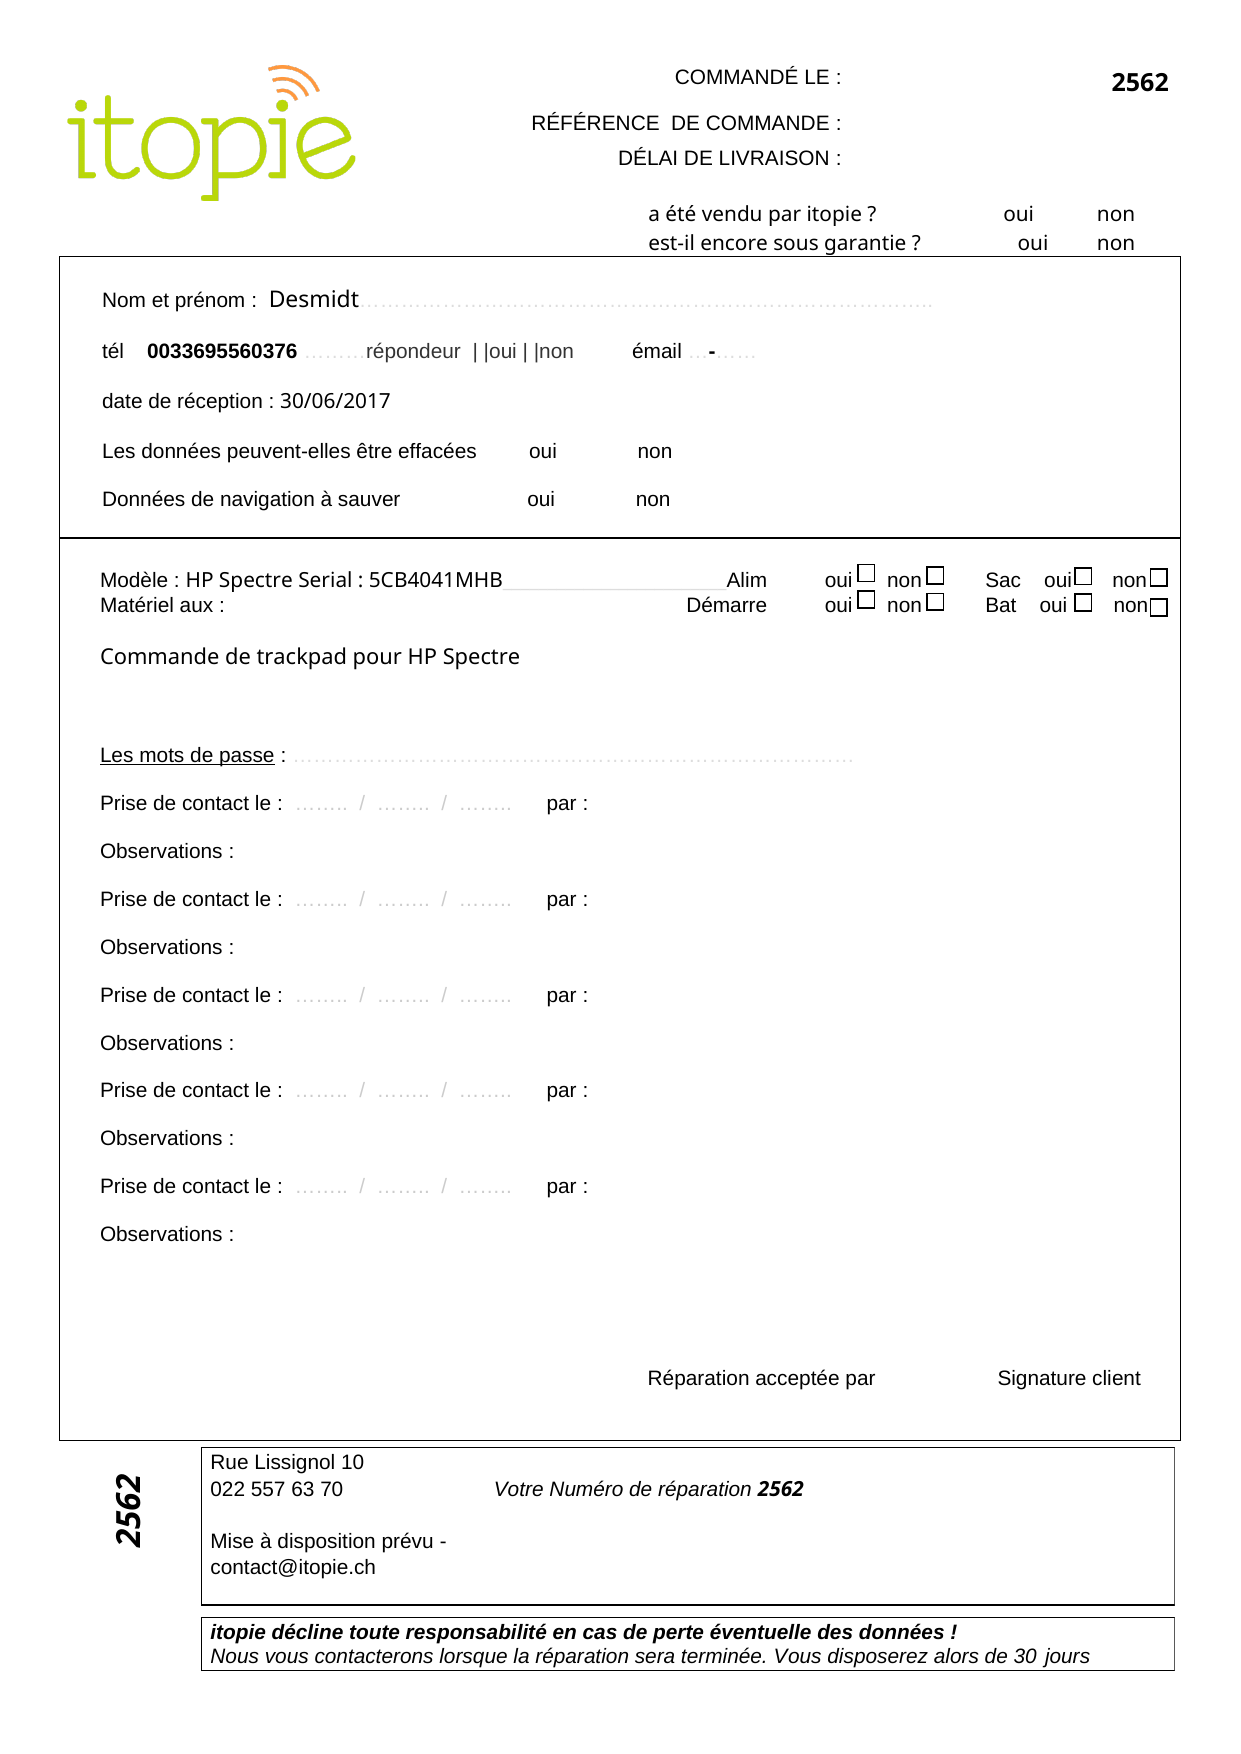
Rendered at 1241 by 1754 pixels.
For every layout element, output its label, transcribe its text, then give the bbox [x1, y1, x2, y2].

text Observations : [60, 1027, 1180, 1054]
text Matériel aux : Démarre oui non Bat oui non [60, 590, 1180, 617]
text Nom et prénom : Desmidt……………………………………………………………………….. [60, 280, 1180, 314]
table_cell RÉFÉRENCE DE COMMANDE : [490, 105, 847, 140]
table_cell DÉLAI DE LIVRAISON : [490, 140, 847, 175]
text Observations : [60, 1123, 1180, 1150]
text Les mots de passe : ……………………………………………………………………… [60, 740, 1180, 767]
text Modèle : HP Spectre Serial : 5CB4041MHB Alim oui non Sac oui non [60, 562, 856, 590]
text tél 0033695560376 ………répondeur | |oui | |non émail …-…… [60, 335, 1180, 362]
text Données de navigation à sauver oui non [60, 484, 1180, 511]
text Prise de contact le : …….. / …….. / …….. par : [60, 883, 1180, 911]
text a été vendu par itopie ? oui non [59, 199, 1181, 228]
text Prise de contact le : …….. / …….. / …….. par : [60, 788, 1180, 815]
text Modèle : HP Spectre Serial : 5CB4041MHB Alim oui non Sac oui non [948, 562, 1180, 590]
text Prise de contact le : …….. / …….. / …….. par : [60, 979, 1180, 1006]
text date de réception : 30/06/2017 [60, 383, 1180, 415]
text est-il encore sous garantie ? oui non [59, 228, 1181, 256]
text Prise de contact le : …….. / …….. / …….. par : [60, 1171, 1180, 1198]
table_cell itopie décline toute responsabilité en cas de perte éventuelle des données ! Nous vous contacterons lorsque la réparation sera terminée. Vous disposerez alors de 30 jours [195, 1611, 1180, 1677]
table_cell [847, 105, 1180, 140]
table_header Rue Lissignol 10 022 557 63 70 Votre Numéro de réparation 2562 Mise à disposition prévu - contact@itopie.ch [195, 1441, 1180, 1611]
text Commande de trackpad pour HP Spectre [60, 638, 1180, 671]
text Observations : [60, 931, 1180, 958]
table_header COMMANDÉ LE : [490, 59, 847, 104]
text Modèle : HP Spectre Serial : 5CB4041MHB Alim oui non Sac oui non [879, 562, 925, 590]
text Réparation acceptée par Signature client [60, 1363, 1180, 1390]
text Observations : [60, 1219, 1180, 1246]
text Les données peuvent-elles être effacées oui non [60, 436, 1180, 463]
table_header 2562 [847, 59, 1180, 104]
picture [67, 65, 356, 201]
table_header 2562 [59, 1441, 195, 1677]
text Prise de contact le : …….. / …….. / …….. par : [60, 1075, 1180, 1102]
table_cell [847, 140, 1180, 175]
text Observations : [60, 836, 1180, 863]
